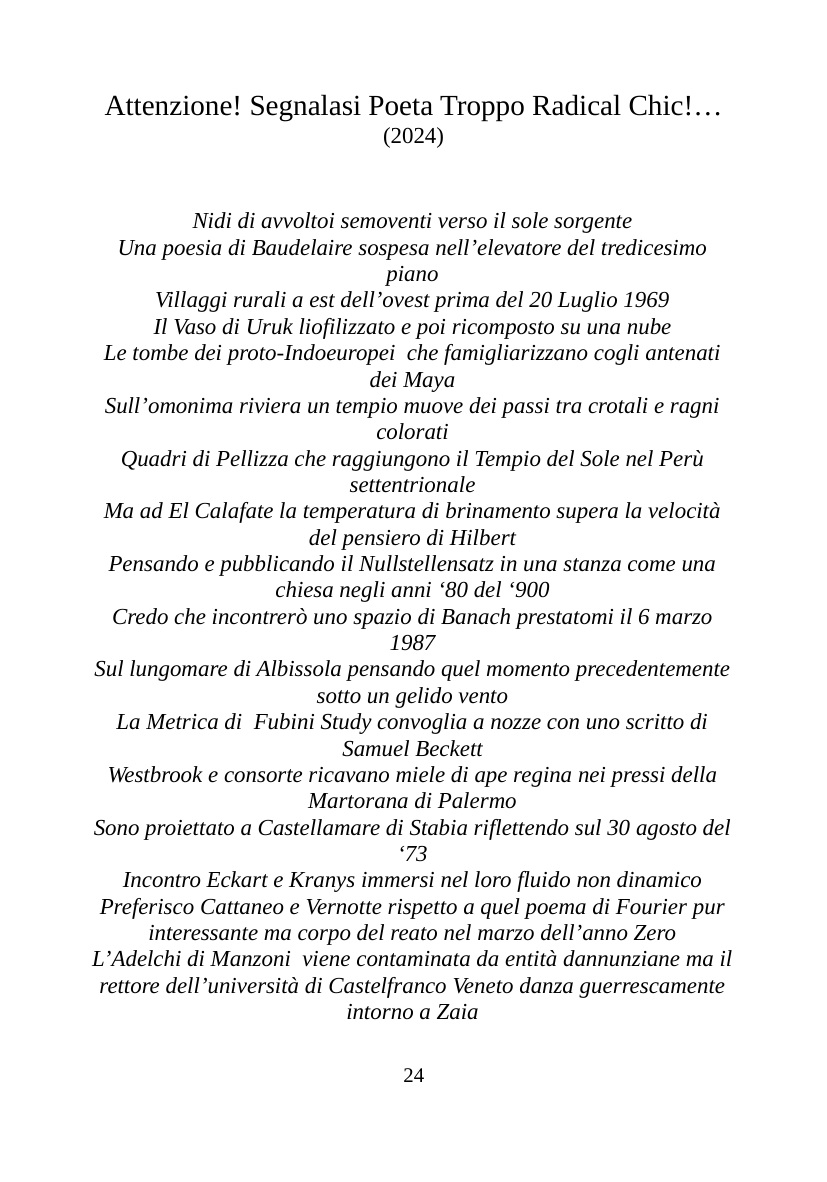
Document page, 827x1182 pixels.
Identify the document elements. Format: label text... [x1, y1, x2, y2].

text Sul lungomare di Albissola pensando quel momento precedentemente sotto un gelido vento [88, 656, 738, 708]
text Nidi di avvoltoi semoventi verso il sole sorgente [88, 207, 738, 234]
text Sono proiettato a Castellamare di Stabia riflettendo sul 30 agosto del ‘73 [88, 814, 738, 866]
text Attenzione! Segnalasi Poeta Troppo Radical Chic!… (2024) [88, 88, 738, 148]
text Una poesia di Baudelaire sospesa nell’elevatore del tredicesimo piano [88, 234, 738, 287]
text Le tombe dei proto-Indoeuropei che famigliarizzano cogli antenati dei Maya [88, 339, 738, 392]
text L’Adelchi di Manzoni viene contaminata da entità dannunziane ma il rettore dell’università di Castelfranco Veneto danza guerrescamente intorno a Zaia [88, 945, 738, 1024]
text Villaggi rurali a est dell’ovest prima del 20 Luglio 1969 [88, 287, 738, 313]
text Il Vaso di Uruk liofilizzato e poi ricomposto su una nube [88, 313, 738, 339]
text Ma ad El Calafate la temperatura di brinamento supera la velocità del pensiero di Hilbert [88, 497, 738, 550]
text Sull’omonima riviera un tempio muove dei passi tra crotali e ragni colorati [88, 392, 738, 445]
text Westbrook e consorte ricavano miele di ape regina nei pressi della Martorana di Palermo [88, 761, 738, 814]
text Quadri di Pellizza che raggiungono il Tempio del Sole nel Perù settentrionale [88, 445, 738, 497]
text Pensando e pubblicando il Nullstellensatz in una stanza come una chiesa negli anni ‘80 del ‘900 [88, 550, 738, 603]
text Credo che incontrerò uno spazio di Banach prestatomi il 6 marzo 1987 [88, 603, 738, 656]
text Incontro Eckart e Kranys immersi nel loro fluido non dinamico [88, 866, 738, 893]
text Preferisco Cattaneo e Vernotte rispetto a quel poema di Fourier pur interessante ma corpo del reato nel marzo dell’anno Zero [88, 893, 738, 945]
text La Metrica di Fubini Study convoglia a nozze con uno scritto di Samuel Beckett [88, 708, 738, 761]
